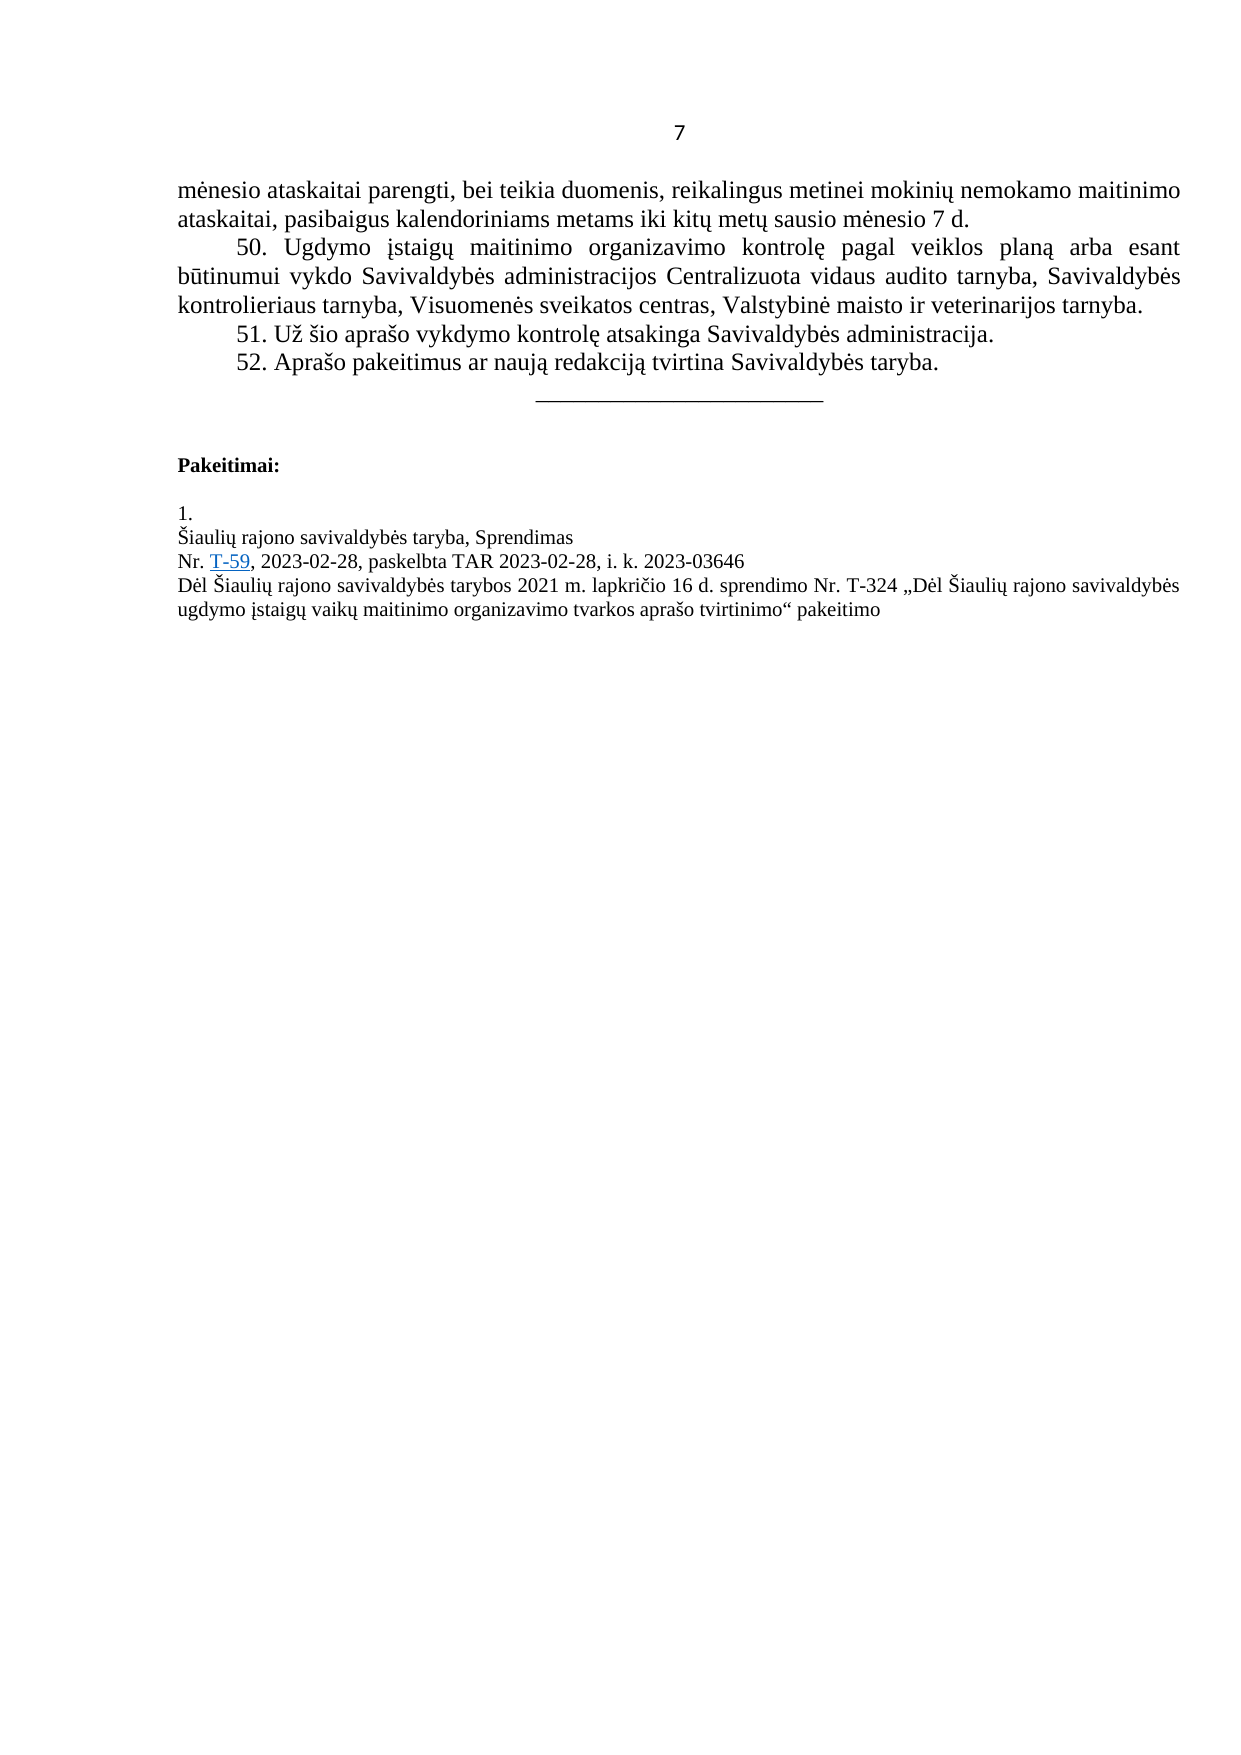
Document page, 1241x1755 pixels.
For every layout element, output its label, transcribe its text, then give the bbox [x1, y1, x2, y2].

text _______________________ [177, 376, 1181, 405]
text Šiaulių rajono savivaldybės taryba, Sprendimas [177, 525, 1181, 549]
text 1. [177, 501, 1181, 525]
text Pakeitimai: [177, 453, 1181, 477]
text Dėl Šiaulių rajono savivaldybės tarybos 2021 m. lapkričio 16 d. sprendimo Nr. T-324 „Dėl Šiaulių rajono savivaldybės ugdymo įstaigų vaikų maitinimo organizavimo tvarkos aprašo tvirtinimo“ pakeitimo [177, 573, 1181, 621]
text 52. Aprašo pakeitimus ar naują redakciją tvirtina Savivaldybės taryba. [177, 347, 1181, 376]
text 50. Ugdymo įstaigų maitinimo organizavimo kontrolę pagal veiklos planą arba esant būtinumui vykdo Savivaldybės administracijos Centralizuota vidaus audito tarnyba, Savivaldybės kontrolieriaus tarnyba, Visuomenės sveikatos centras, Valstybinė maisto ir veterinarijos tarnyba. [177, 232, 1181, 319]
text mėnesio ataskaitai parengti, bei teikia duomenis, reikalingus metinei mokinių nemokamo maitinimo ataskaitai, pasibaigus kalendoriniams metams iki kitų metų sausio mėnesio 7 d. [177, 175, 1181, 232]
text Nr. T-59, 2023-02-28, paskelbta TAR 2023-02-28, i. k. 2023-03646 [177, 549, 1181, 573]
text 51. Už šio aprašo vykdymo kontrolę atsakinga Savivaldybės administracija. [177, 319, 1181, 347]
